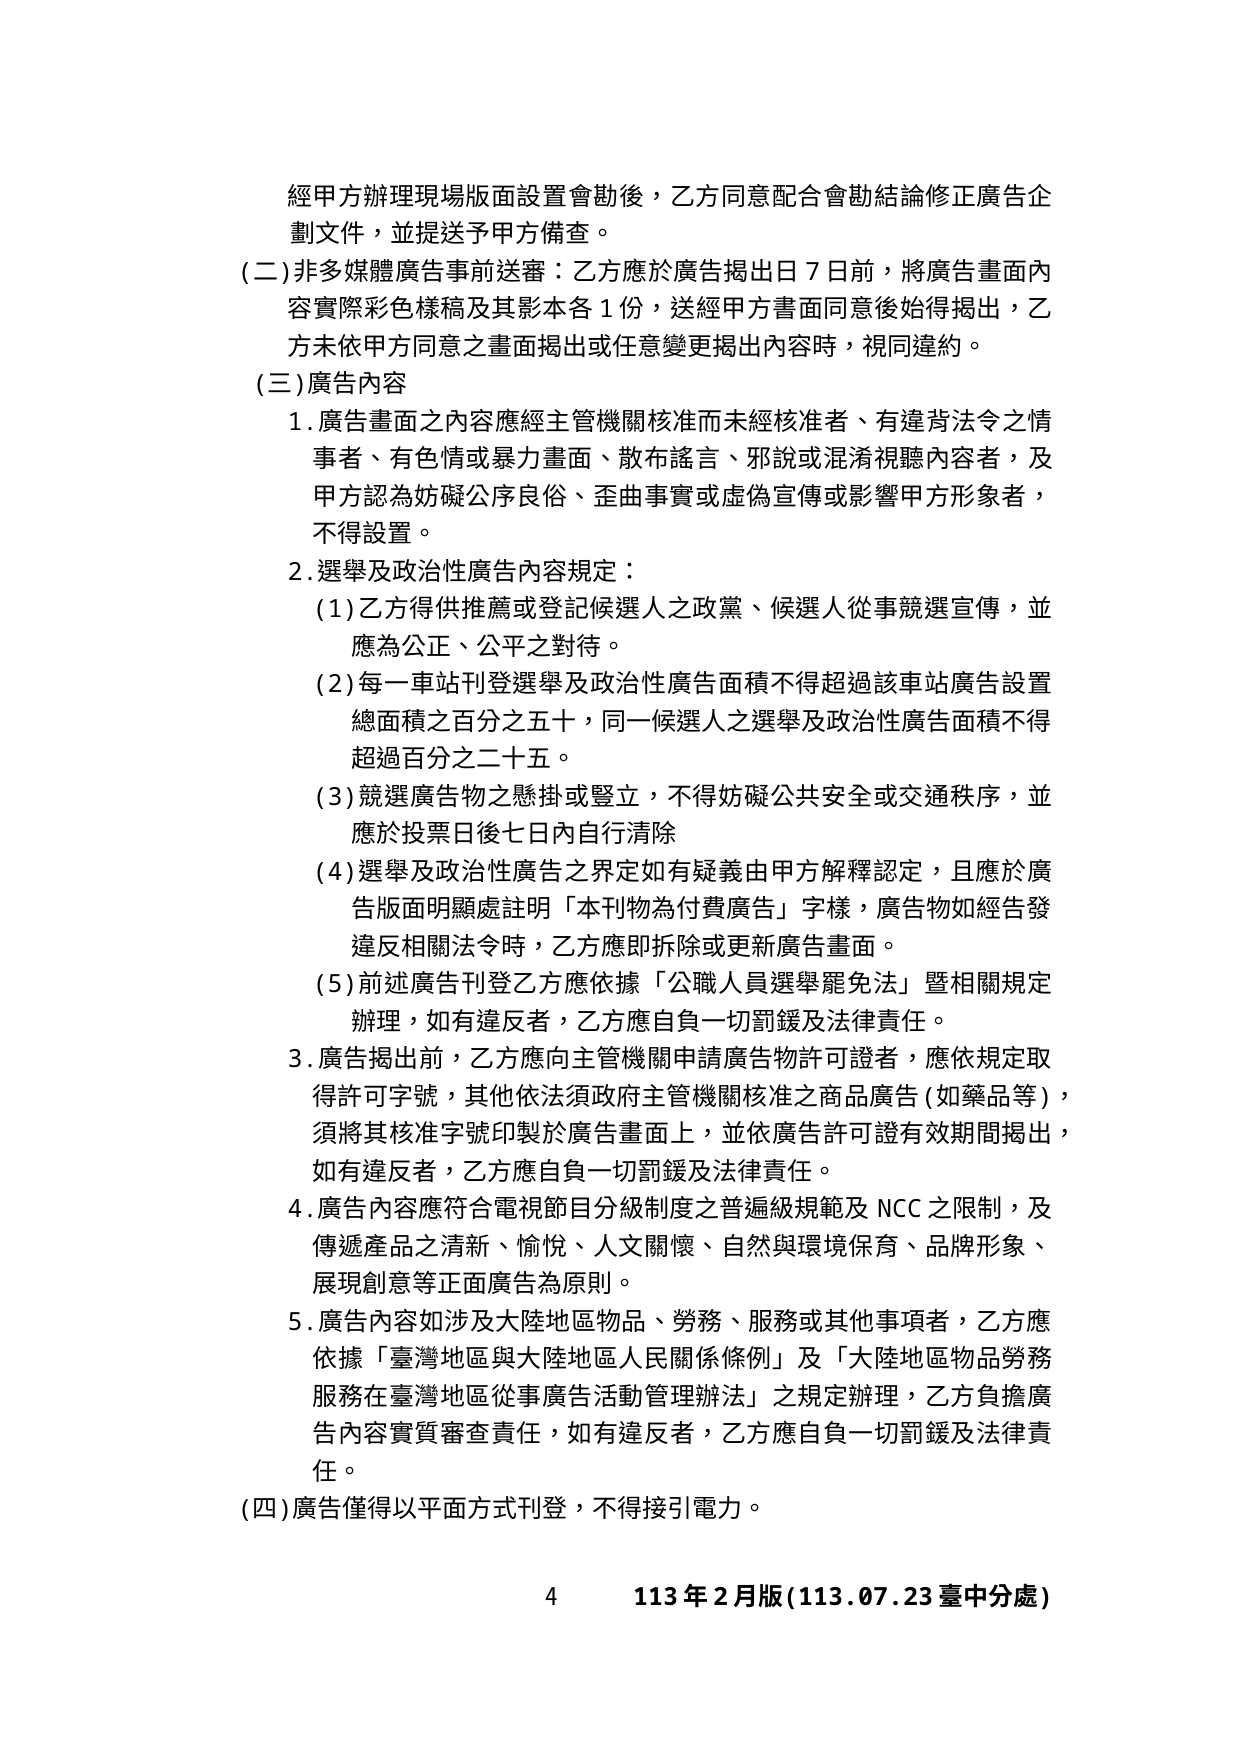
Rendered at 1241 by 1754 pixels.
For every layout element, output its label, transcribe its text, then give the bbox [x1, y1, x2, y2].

text (4)選舉及政治性廣告之界定如有疑義由甲方解釋認定，且應於廣告版面明顯處註明「本刊物為付費廣告」字樣，廣告物如經告發違反相關法令時，乙方應即拆除或更新廣告畫面。 [312, 850, 1053, 963]
text 5.廣告內容如涉及大陸地區物品、勞務、服務或其他事項者，乙方應依據「臺灣地區與大陸地區人民關係條例」及「大陸地區物品勞務服務在臺灣地區從事廣告活動管理辦法」之規定辦理，乙方負擔廣告內容實質審查責任，如有違反者，乙方應自負一切罰鍰及法律責任。 [287, 1300, 1053, 1488]
text 經甲方辦理現場版面設置會勘後，乙方同意配合會勘結論修正廣告企劃文件，並提送予甲方備查。 [287, 175, 1053, 250]
text (1)乙方得供推薦或登記候選人之政黨、候選人從事競選宣傳，並應為公正、公平之對待。 [312, 588, 1053, 663]
text (二)非多媒體廣告事前送審：乙方應於廣告揭出日7日前，將廣告畫面內容實際彩色樣稿及其影本各1份，送經甲方書面同意後始得揭出，乙方未依甲方同意之畫面揭出或任意變更揭出內容時，視同違約。 [237, 250, 1053, 363]
text (3)競選廣告物之懸掛或豎立，不得妨礙公共安全或交通秩序，並應於投票日後七日內自行清除 [312, 775, 1053, 850]
text 3.廣告揭出前，乙方應向主管機關申請廣告物許可證者，應依規定取得許可字號，其他依法須政府主管機關核准之商品廣告(如藥品等)，須將其核准字號印製於廣告畫面上，並依廣告許可證有效期間揭出，如有違反者，乙方應自負一切罰鍰及法律責任。 [287, 1038, 1053, 1188]
text 4.廣告內容應符合電視節目分級制度之普遍級規範及NCC之限制，及傳遞產品之清新、愉悅、人文關懷、自然與環境保育、品牌形象、展現創意等正面廣告為原則。 [287, 1188, 1053, 1300]
text (5)前述廣告刊登乙方應依據「公職人員選舉罷免法」暨相關規定辦理，如有違反者，乙方應自負一切罰鍰及法律責任。 [312, 963, 1053, 1038]
text (2)每一車站刊登選舉及政治性廣告面積不得超過該車站廣告設置總面積之百分之五十，同一候選人之選舉及政治性廣告面積不得超過百分之二十五。 [312, 663, 1053, 775]
text (四)廣告僅得以平面方式刊登，不得接引電力。 [237, 1488, 1053, 1525]
text 2.選舉及政治性廣告內容規定： [287, 550, 1053, 588]
text (三)廣告內容 [237, 363, 1053, 400]
text 1.廣告畫面之內容應經主管機關核准而未經核准者、有違背法令之情事者、有色情或暴力畫面、散布謠言、邪說或混淆視聽內容者，及甲方認為妨礙公序良俗、歪曲事實或虛偽宣傳或影響甲方形象者，不得設置。 [287, 400, 1053, 550]
